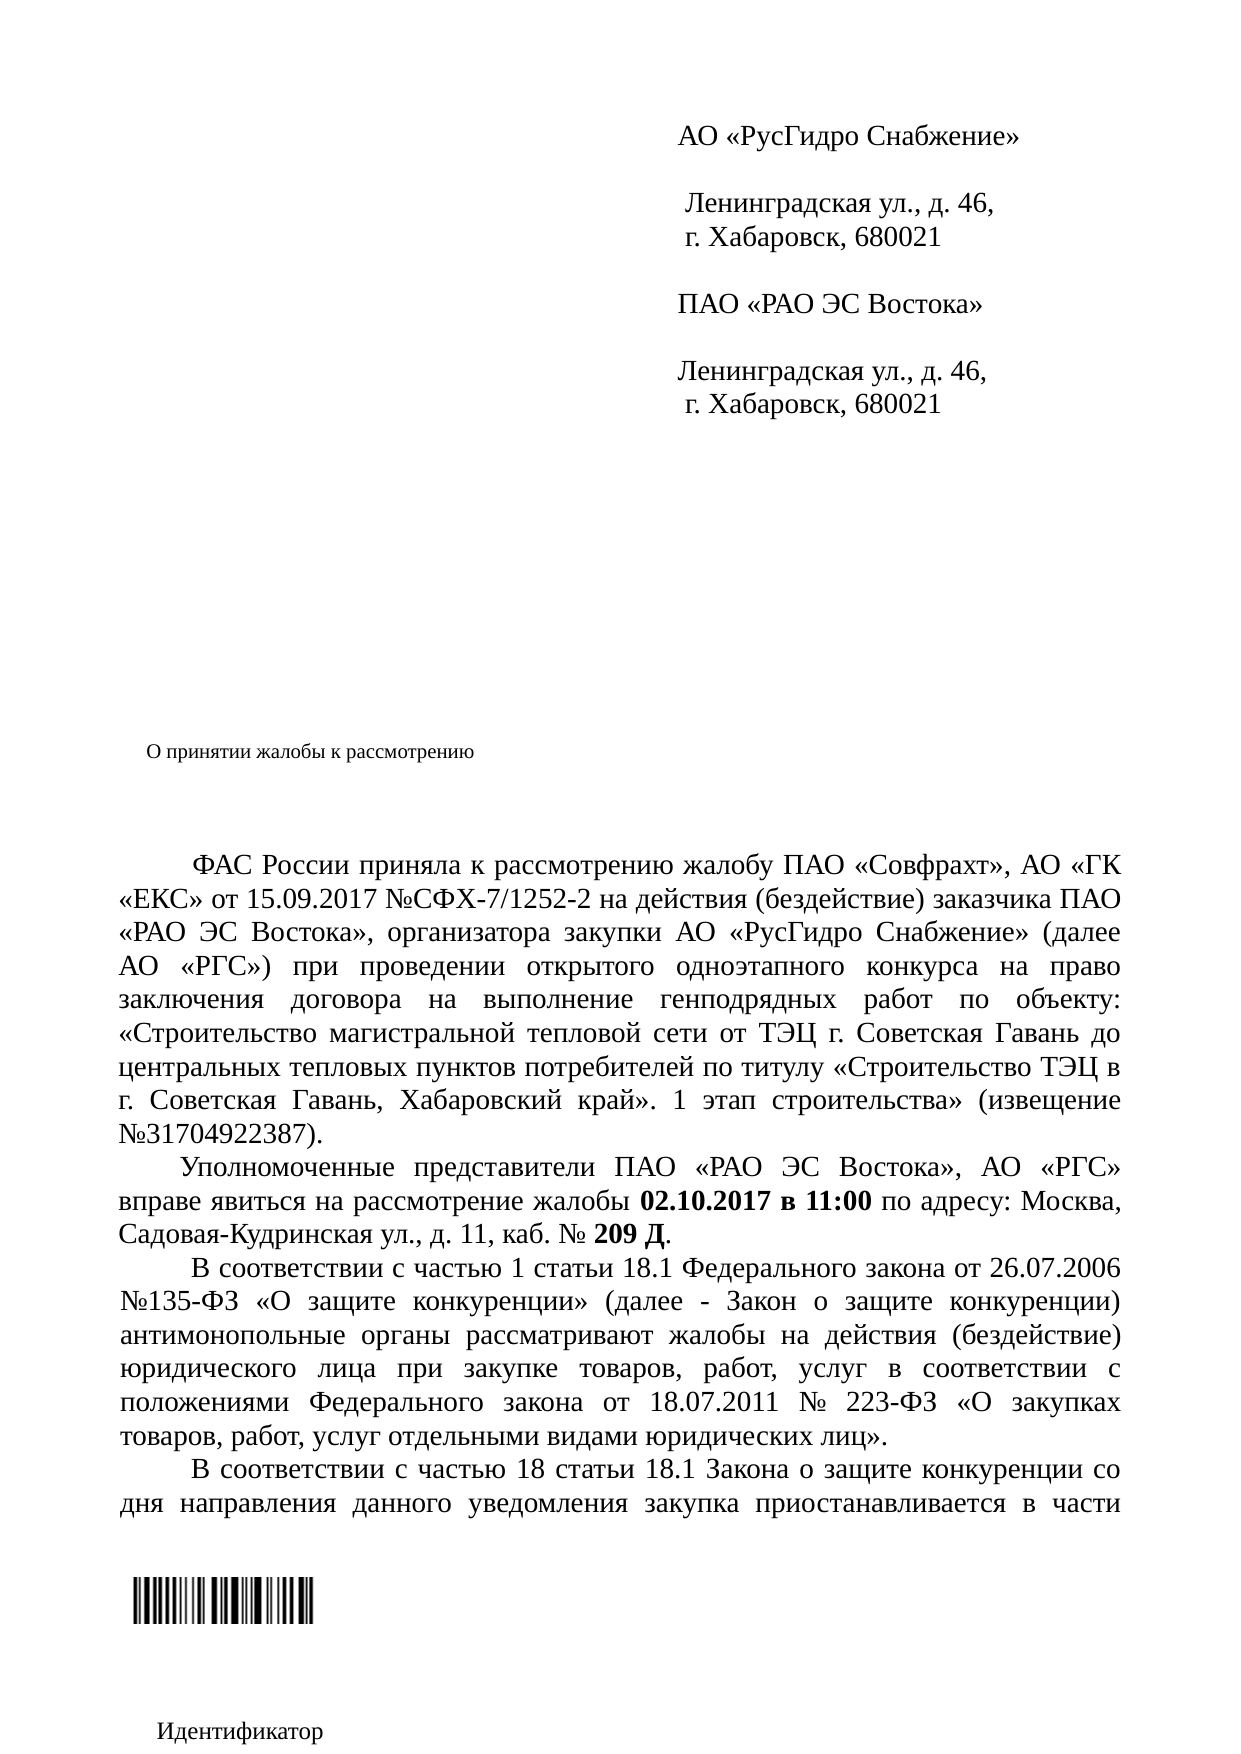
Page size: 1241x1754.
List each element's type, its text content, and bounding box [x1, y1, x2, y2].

text ФАС России приняла к рассмотрению жалобу ПАО «Совфрахт», АО «ГК «ЕКС» от 15.09.2017 №СФХ-7/1252-2 на действия (бездействие) заказчика ПАО «РАО ЭС Востока», организатора закупки АО «РусГидро Снабжение» (далее АО «РГС») при проведении открытого одноэтапного конкурса на право заключения договора на выполнение генподрядных работ по объекту: «Строительство магистральной тепловой сети от ТЭЦ г. Советская Гавань до центральных тепловых пунктов потребителей по титулу «Строительство ТЭЦ в г. Советская Гавань, Хабаровский край». 1 этап строительства» (извещение №31704922387). [118, 847, 1122, 1149]
text В соответствии с частью 18 статьи 18.1 Закона о защите конкуренции со дня направления данного уведомления закупка приостанавливается в части [120, 1451, 1122, 1518]
picture [118, 1577, 331, 1624]
text Ленинградская ул., д. 46, [677, 185, 1122, 219]
text ПАО «РАО ЭС Востока» [677, 286, 1122, 319]
text О принятии жалобы к рассмотрению [146, 739, 1122, 763]
text АО «РусГидро Снабжение» [677, 118, 1122, 152]
text Уполномоченные представители ПАО «РАО ЭС Востока», АО «РГС» вправе явиться на рассмотрение жалобы 02.10.2017 в 11:00 по адресу: Москва, Садовая-Кудринская ул., д. 11, каб. № 209 Д. [118, 1149, 1122, 1250]
text г. Хабаровск, 680021 [677, 386, 1122, 420]
text г. Хабаровск, 680021 [677, 219, 1122, 252]
text В соответствии с частью 1 статьи 18.1 Федерального закона от 26.07.2006 №135-ФЗ «О защите конкуренции» (далее - Закон о защите конкуренции) антимонопольные органы рассматривают жалобы на действия (бездействие) юридического лица при закупке товаров, работ, услуг в соответствии с положениями Федерального закона от 18.07.2011 № 223-ФЗ «О закупках товаров, работ, услуг отдельными видами юридических лиц». [120, 1250, 1122, 1451]
text Ленинградская ул., д. 46, [677, 353, 1122, 386]
